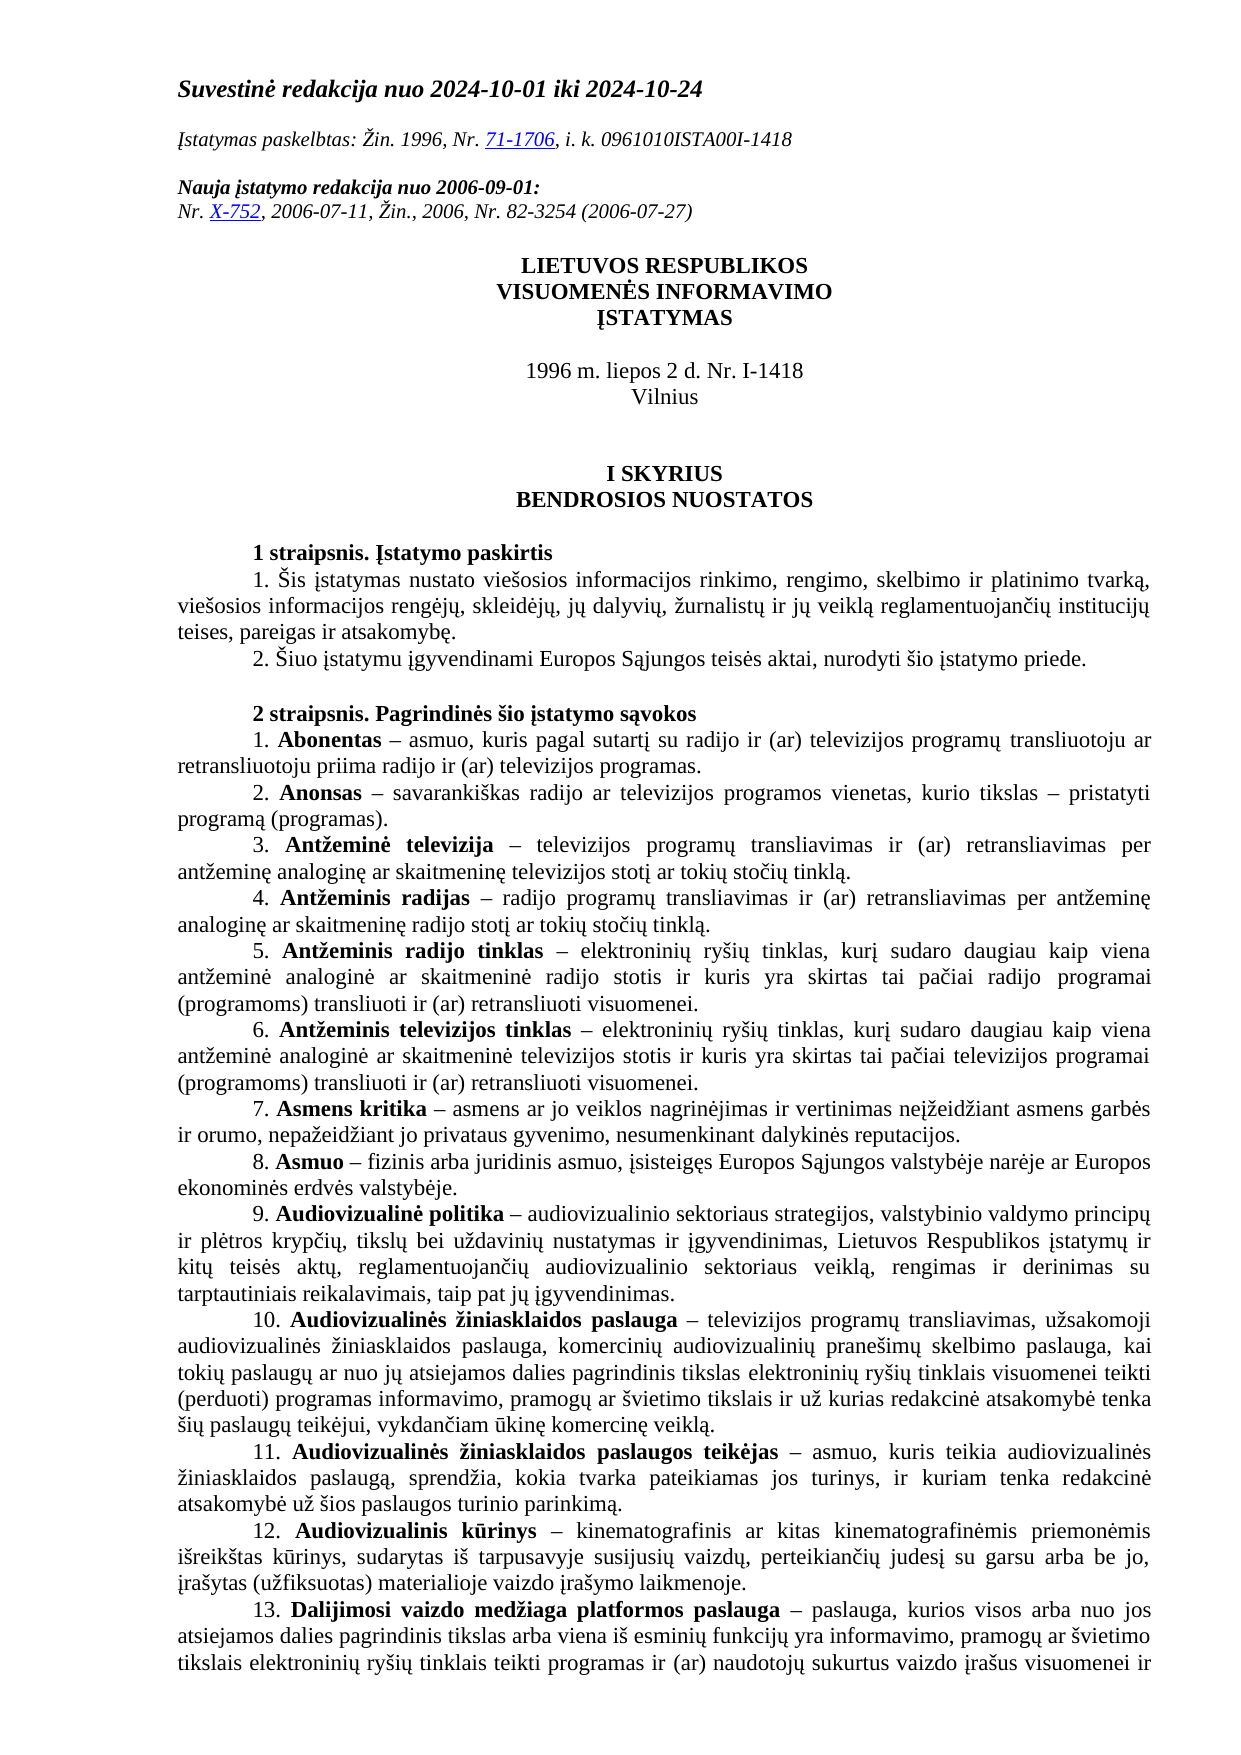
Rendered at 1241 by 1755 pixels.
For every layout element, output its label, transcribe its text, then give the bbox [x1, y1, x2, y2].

text Įstatymas paskelbtas: Žin. 1996, Nr. 71-1706, i. k. 0961010ISTA00I-1418 [177, 127, 1152, 151]
subtitle I SKYRIUS [177, 460, 1152, 487]
text 3. Antžeminė televizija – televizijos programų transliavimas ir (ar) retransliavimas per antžeminę analoginę ar skaitmeninę televizijos stotį ar tokių stočių tinklą. [177, 832, 1152, 884]
text 1. Šis įstatymas nustato viešosios informacijos rinkimo, rengimo, skelbimo ir platinimo tvarką, viešosios informacijos rengėjų, skleidėjų, jų dalyvių, žurnalistų ir jų veiklą reglamentuojančių institucijų teises, pareigas ir atsakomybę. [177, 566, 1152, 645]
text 8. Asmuo – fizinis arba juridinis asmuo, įsisteigęs Europos Sąjungos valstybėje narėje ar Europos ekonominės erdvės valstybėje. [177, 1148, 1152, 1201]
text 9. Audiovizualinė politika – audiovizualinio sektoriaus strategijos, valstybinio valdymo principų ir plėtros krypčių, tikslų bei uždavinių nustatymas ir įgyvendinimas, Lietuvos Respublikos įstatymų ir kitų teisės aktų, reglamentuojančių audiovizualinio sektoriaus veiklą, rengimas ir derinimas su tarptautiniais reikalavimais, taip pat jų įgyvendinimas. [177, 1201, 1152, 1306]
text 2. Šiuo įstatymu įgyvendinami Europos Sąjungos teisės aktai, nurodyti šio įstatymo priede. [177, 645, 1152, 671]
text 7. Asmens kritika – asmens ar jo veiklos nagrinėjimas ir vertinimas neįžeidžiant asmens garbės ir orumo, nepažeidžiant jo privataus gyvenimo, nesumenkinant dalykinės reputacijos. [177, 1095, 1152, 1148]
text 11. Audiovizualinės žiniasklaidos paslaugos teikėjas – asmuo, kuris teikia audiovizualinės žiniasklaidos paslaugą, sprendžia, kokia tvarka pateikiamas jos turinys, ir kuriam tenka redakcinė atsakomybė už šios paslaugos turinio parinkimą. [177, 1438, 1152, 1517]
text 2 straipsnis. Pagrindinės šio įstatymo sąvokos [177, 700, 1152, 726]
text 10. Audiovizualinės žiniasklaidos paslauga – televizijos programų transliavimas, užsakomoji audiovizualinės žiniasklaidos paslauga, komercinių audiovizualinių pranešimų skelbimo paslauga, kai tokių paslaugų ar nuo jų atsiejamos dalies pagrindinis tikslas elektroninių ryšių tinklais visuomenei teikti (perduoti) programas informavimo, pramogų ar švietimo tikslais ir už kurias redakcinė atsakomybė tenka šių paslaugų teikėjui, vykdančiam ūkinę komercinę veiklą. [177, 1306, 1152, 1438]
text Suvestinė redakcija nuo 2024-10-01 iki 2024-10-24 [177, 74, 1152, 103]
text 12. Audiovizualinis kūrinys – kinematografinis ar kitas kinematografinėmis priemonėmis išreikštas kūrinys, sudarytas iš tarpusavyje susijusių vaizdų, perteikiančių judesį su garsu arba be jo, įrašytas (užfiksuotas) materialioje vaizdo įrašymo laikmenoje. [177, 1517, 1152, 1596]
text Vilnius [177, 383, 1152, 410]
text 13. Dalijimosi vaizdo medžiaga platformos paslauga – paslauga, kurios visos arba nuo jos atsiejamos dalies pagrindinis tikslas arba viena iš esminių funkcijų yra informavimo, pramogų ar švietimo tikslais elektroninių ryšių tinklais teikti programas ir (ar) naudotojų sukurtus vaizdo įrašus visuomenei ir [177, 1596, 1152, 1675]
text 1996 m. liepos 2 d. Nr. I-1418 [177, 357, 1152, 383]
text ĮSTATYMAS [177, 304, 1152, 331]
text 4. Antžeminis radijas – radijo programų transliavimas ir (ar) retransliavimas per antžeminę analoginę ar skaitmeninę radijo stotį ar tokių stočių tinklą. [177, 884, 1152, 937]
text VISUOMENĖS INFORMAVIMO [177, 278, 1152, 304]
text 1. Abonentas – asmuo, kuris pagal sutartį su radijo ir (ar) televizijos programų transliuotoju ar retransliuotoju priima radijo ir (ar) televizijos programas. [177, 726, 1152, 779]
text 6. Antžeminis televizijos tinklas – elektroninių ryšių tinklas, kurį sudaro daugiau kaip viena antžeminė analoginė ar skaitmeninė televizijos stotis ir kuris yra skirtas tai pačiai televizijos programai (programoms) transliuoti ir (ar) retransliuoti visuomenei. [177, 1016, 1152, 1095]
text 1 straipsnis. Įstatymo paskirtis [177, 539, 1152, 566]
text Nr. X-752, 2006-07-11, Žin., 2006, Nr. 82-3254 (2006-07-27) [177, 199, 1152, 223]
text 2. Anonsas – savarankiškas radijo ar televizijos programos vienetas, kurio tikslas – pristatyti programą (programas). [177, 779, 1152, 832]
subtitle BENDROSIOS NUOSTATOS [177, 487, 1152, 513]
text Nauja įstatymo redakcija nuo 2006-09-01: [177, 175, 1152, 199]
text 5. Antžeminis radijo tinklas – elektroninių ryšių tinklas, kurį sudaro daugiau kaip viena antžeminė analoginė ar skaitmeninė radijo stotis ir kuris yra skirtas tai pačiai radijo programai (programoms) transliuoti ir (ar) retransliuoti visuomenei. [177, 937, 1152, 1016]
text LIETUVOS RESPUBLIKOS [177, 252, 1152, 278]
